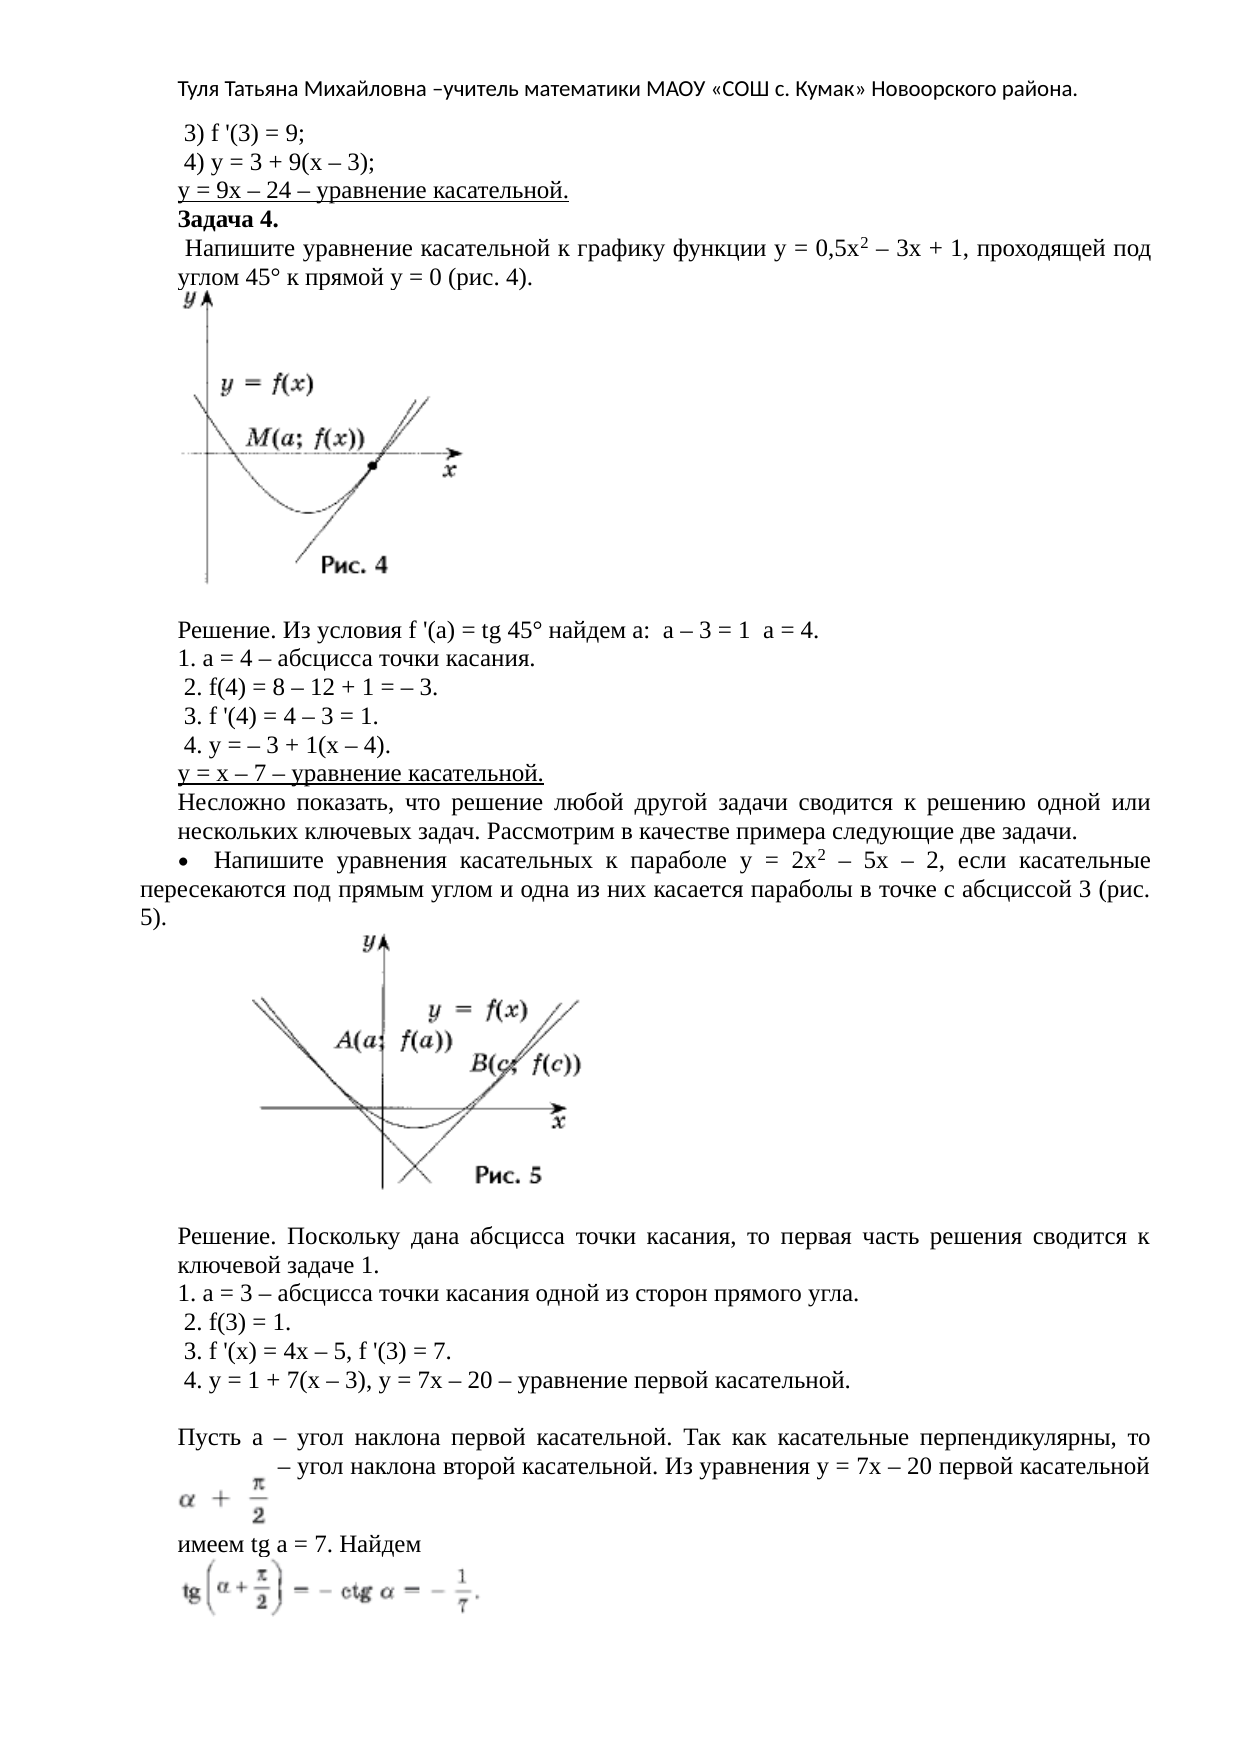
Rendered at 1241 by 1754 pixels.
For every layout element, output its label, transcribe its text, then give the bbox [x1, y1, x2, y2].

text Решение. Поскольку дана абсцисса точки касания, то первая часть решения сводится к ключевой задаче 1. [177, 1221, 1152, 1278]
text 2. f(3) = 1. [177, 1307, 1152, 1336]
text 4. y = 1 + 7(x – 3), y = 7x – 20 – уравнение первой касательной. [177, 1365, 1152, 1393]
text 1. a = 4 – абсцисса точки касания. [177, 643, 1152, 672]
text y = x – 7 – уравнение касательной. [177, 758, 1152, 787]
text 4) y = 3 + 9(x – 3); [177, 147, 1152, 176]
text Решение. Из условия f '(a) = tg 45° найдем a: a – 3 = 1 a = 4. [177, 615, 1152, 643]
text 3. f '(4) = 4 – 3 = 1. [177, 701, 1152, 730]
list Напишите уравнения касательных к параболе y = 2x2 – 5x – 2, если касательные пересекаются под прямым углом и одна из них касается параболы в точке с абсциссой 3 (рис. 5). [140, 845, 1152, 931]
text 4. y = – 3 + 1(x – 4). [177, 730, 1152, 758]
text Задача 4. [177, 204, 1152, 233]
text Напишите уравнение касательной к графику функции y = 0,5x2 – 3x + 1, проходящей под углом 45° к прямой y = 0 (рис. 4). [177, 233, 1152, 291]
text Несложно показать, что решение любой другой задачи сводится к решению одной или нескольких ключевых задач. Рассмотрим в качестве примера следующие две задачи. [177, 787, 1152, 845]
text 2. f(4) = 8 – 12 + 1 = – 3. [177, 672, 1152, 701]
text Пусть a – угол наклона первой касательной. Так как касательные перпендикулярны, то – угол наклона второй касательной. Из уравнения y = 7x – 20 первой касательной имеем tg a = 7. Найдем [177, 1422, 1152, 1558]
text y = 9x – 24 – уравнение касательной. [177, 176, 1152, 204]
text 1. a = 3 – абсцисса точки касания одной из сторон прямого угла. [177, 1278, 1152, 1307]
text 3) f '(3) = 9; [177, 118, 1152, 147]
text 3. f '(x) = 4x – 5, f '(3) = 7. [177, 1336, 1152, 1365]
